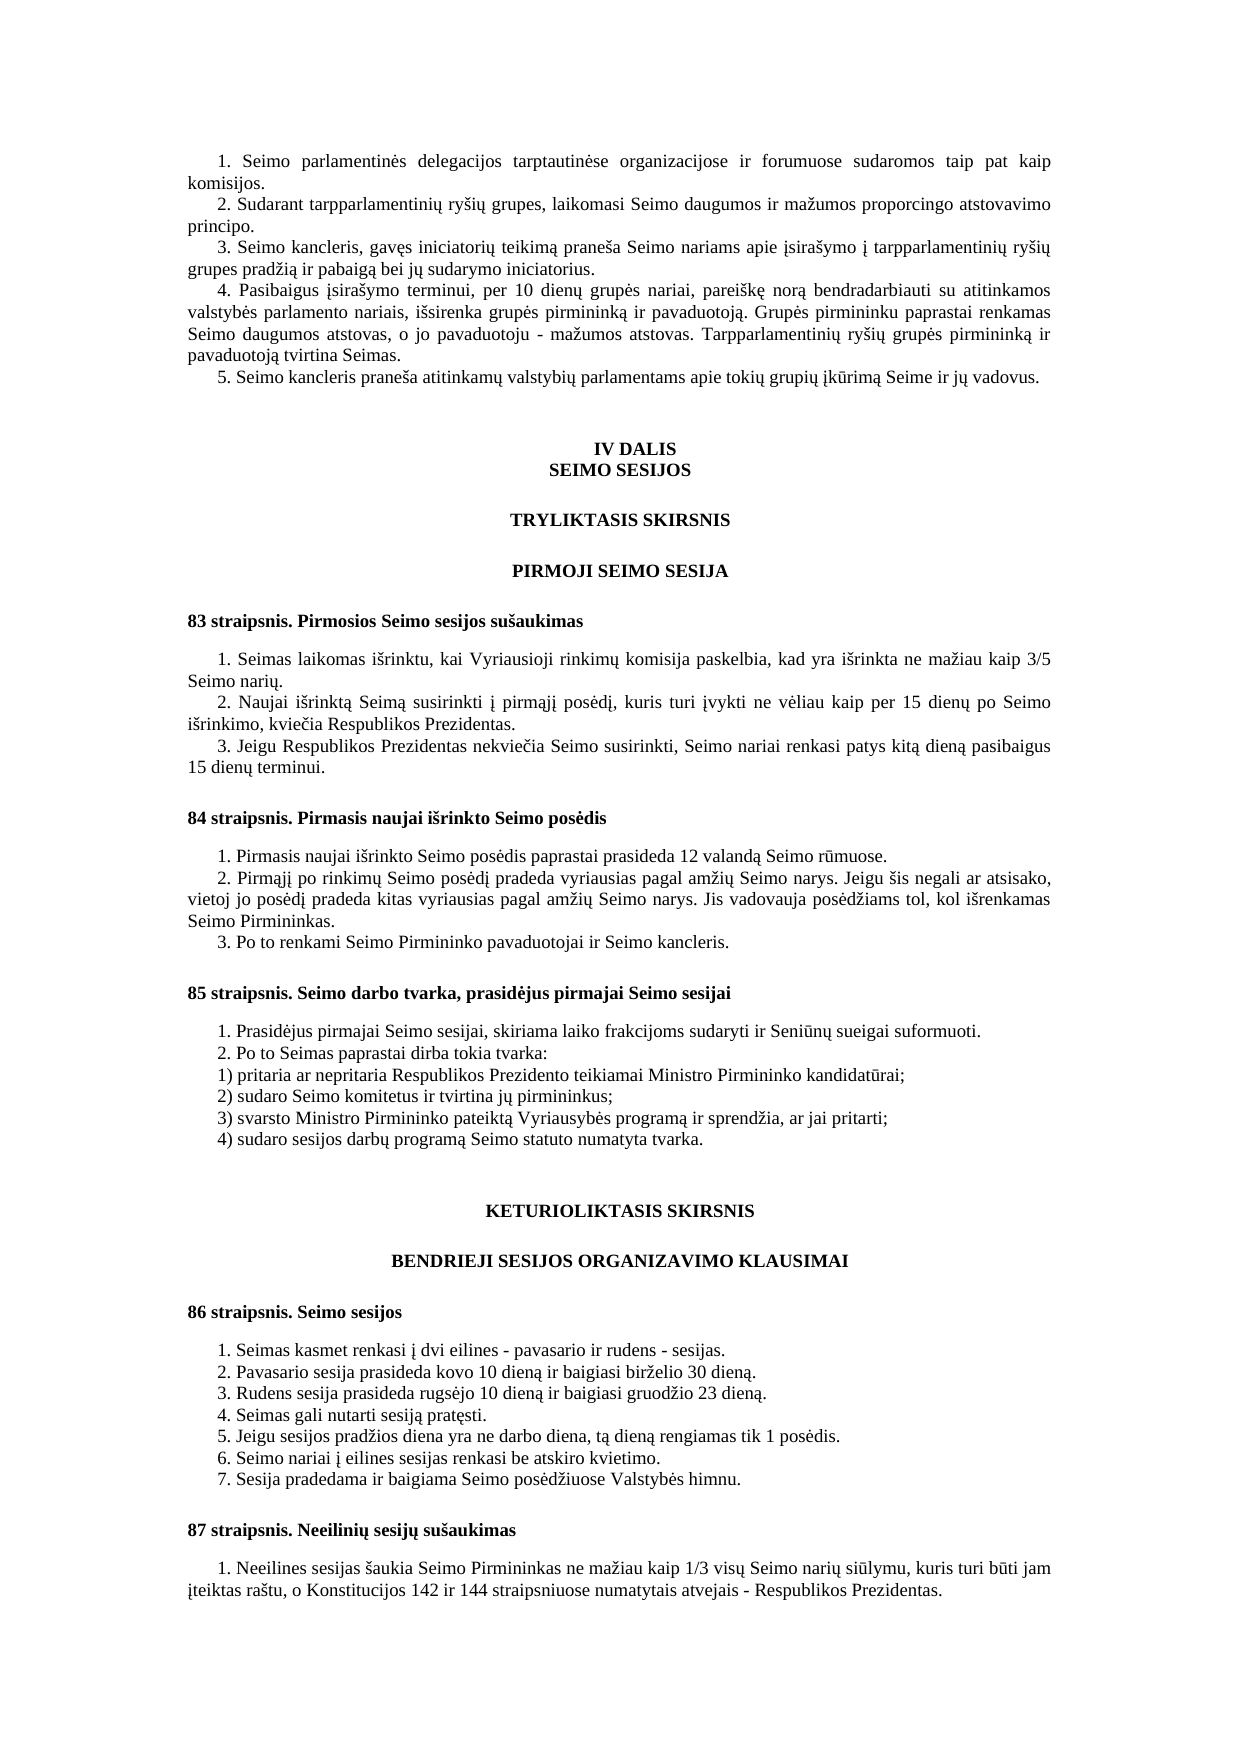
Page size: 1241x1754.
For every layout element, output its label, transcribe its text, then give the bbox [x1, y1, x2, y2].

text 2. Pavasario sesija prasideda kovo 10 dieną ir baigiasi birželio 30 dieną. [187, 1361, 1053, 1382]
text 4) sudaro sesijos darbų programą Seimo statuto numatyta tvarka. [187, 1128, 1053, 1150]
text 3) svarsto Ministro Pirmininko pateiktą Vyriausybės programą ir sprendžia, ar jai pritarti; [187, 1107, 1053, 1128]
text 6. Seimo nariai į eilines sesijas renkasi be atskiro kvietimo. [187, 1447, 1053, 1468]
text 3. Rudens sesija prasideda rugsėjo 10 dieną ir baigiasi gruodžio 23 dieną. [187, 1382, 1053, 1404]
text 2) sudaro Seimo komitetus ir tvirtina jų pirmininkus; [187, 1085, 1053, 1107]
text 1. Pirmasis naujai išrinkto Seimo posėdis paprastai prasideda 12 valandą Seimo rūmuose. [187, 845, 1053, 867]
text 2. Naujai išrinktą Seimą susirinkti į pirmąjį posėdį, kuris turi įvykti ne vėliau kaip per 15 dienų po Seimo išrinkimo, kviečia Respublikos Prezidentas. [187, 691, 1053, 734]
text 3. Jeigu Respublikos Prezidentas nekviečia Seimo susirinkti, Seimo nariai renkasi patys kitą dieną pasibaigus 15 dienų terminui. [187, 734, 1053, 778]
text 1. Seimo parlamentinės delegacijos tarptautinėse organizacijose ir forumuose sudaromos taip pat kaip komisijos. [187, 150, 1053, 193]
text 7. Sesija pradedama ir baigiama Seimo posėdžiuose Valstybės himnu. [187, 1468, 1053, 1490]
text 5. Seimo kancleris praneša atitinkamų valstybių parlamentams apie tokių grupių įkūrimą Seime ir jų vadovus. [187, 366, 1053, 387]
text 4. Seimas gali nutarti sesiją pratęsti. [187, 1404, 1053, 1425]
text 5. Jeigu sesijos pradžios diena yra ne darbo diena, tą dieną rengiamas tik 1 posėdis. [187, 1425, 1053, 1447]
text 4. Pasibaigus įsirašymo terminui, per 10 dienų grupės nariai, pareiškę norą bendradarbiauti su atitinkamos valstybės parlamento nariais, išsirenka grupės pirmininką ir pavaduotoją. Grupės pirmininku paprastai renkamas Seimo daugumos atstovas, o jo pavaduotoju - mažumos atstovas. Tarpparlamentinių ryšių grupės pirmininką ir pavaduotoją tvirtina Seimas. [187, 279, 1053, 366]
text IV DALIS [187, 437, 1053, 459]
text 87 straipsnis. Neeilinių sesijų sušaukimas [187, 1519, 1053, 1540]
text 1. Seimas kasmet renkasi į dvi eilines - pavasario ir rudens - sesijas. [187, 1339, 1053, 1361]
text SEIMO SESIJOS [187, 459, 1053, 481]
text 1. Seimas laikomas išrinktu, kai Vyriausioji rinkimų komisija paskelbia, kad yra išrinkta ne mažiau kaip 3/5 Seimo narių. [187, 648, 1053, 691]
text 1) pritaria ar nepritaria Respublikos Prezidento teikiamai Ministro Pirmininko kandidatūrai; [187, 1063, 1053, 1085]
text 86 straipsnis. Seimo sesijos [187, 1301, 1053, 1322]
text KETURIOLIKTASIS SKIRSNIS [187, 1200, 1053, 1222]
text 2. Sudarant tarpparlamentinių ryšių grupes, laikomasi Seimo daugumos ir mažumos proporcingo atstovavimo principo. [187, 193, 1053, 236]
text 85 straipsnis. Seimo darbo tvarka, prasidėjus pirmajai Seimo sesijai [187, 982, 1053, 1003]
text 1. Prasidėjus pirmajai Seimo sesijai, skiriama laiko frakcijoms sudaryti ir Seniūnų sueigai suformuoti. [187, 1020, 1053, 1042]
text PIRMOJI SEIMO SESIJA [187, 560, 1053, 581]
text 2. Po to Seimas paprastai dirba tokia tvarka: [187, 1042, 1053, 1063]
text TRYLIKTASIS SKIRSNIS [187, 509, 1053, 531]
text 3. Seimo kancleris, gavęs iniciatorių teikimą praneša Seimo nariams apie įsirašymo į tarpparlamentinių ryšių grupes pradžią ir pabaigą bei jų sudarymo iniciatorius. [187, 236, 1053, 279]
text 3. Po to renkami Seimo Pirmininko pavaduotojai ir Seimo kancleris. [187, 931, 1053, 953]
text 83 straipsnis. Pirmosios Seimo sesijos sušaukimas [187, 610, 1053, 632]
text 84 straipsnis. Pirmasis naujai išrinkto Seimo posėdis [187, 806, 1053, 828]
text BENDRIEJI SESIJOS ORGANIZAVIMO KLAUSIMAI [187, 1250, 1053, 1272]
text 2. Pirmąjį po rinkimų Seimo posėdį pradeda vyriausias pagal amžių Seimo narys. Jeigu šis negali ar atsisako, vietoj jo posėdį pradeda kitas vyriausias pagal amžių Seimo narys. Jis vadovauja posėdžiams tol, kol išrenkamas Seimo Pirmininkas. [187, 867, 1053, 931]
text 1. Neeilines sesijas šaukia Seimo Pirmininkas ne mažiau kaip 1/3 visų Seimo narių siūlymu, kuris turi būti jam įteiktas raštu, o Konstitucijos 142 ir 144 straipsniuose numatytais atvejais - Respublikos Prezidentas. [187, 1557, 1053, 1600]
